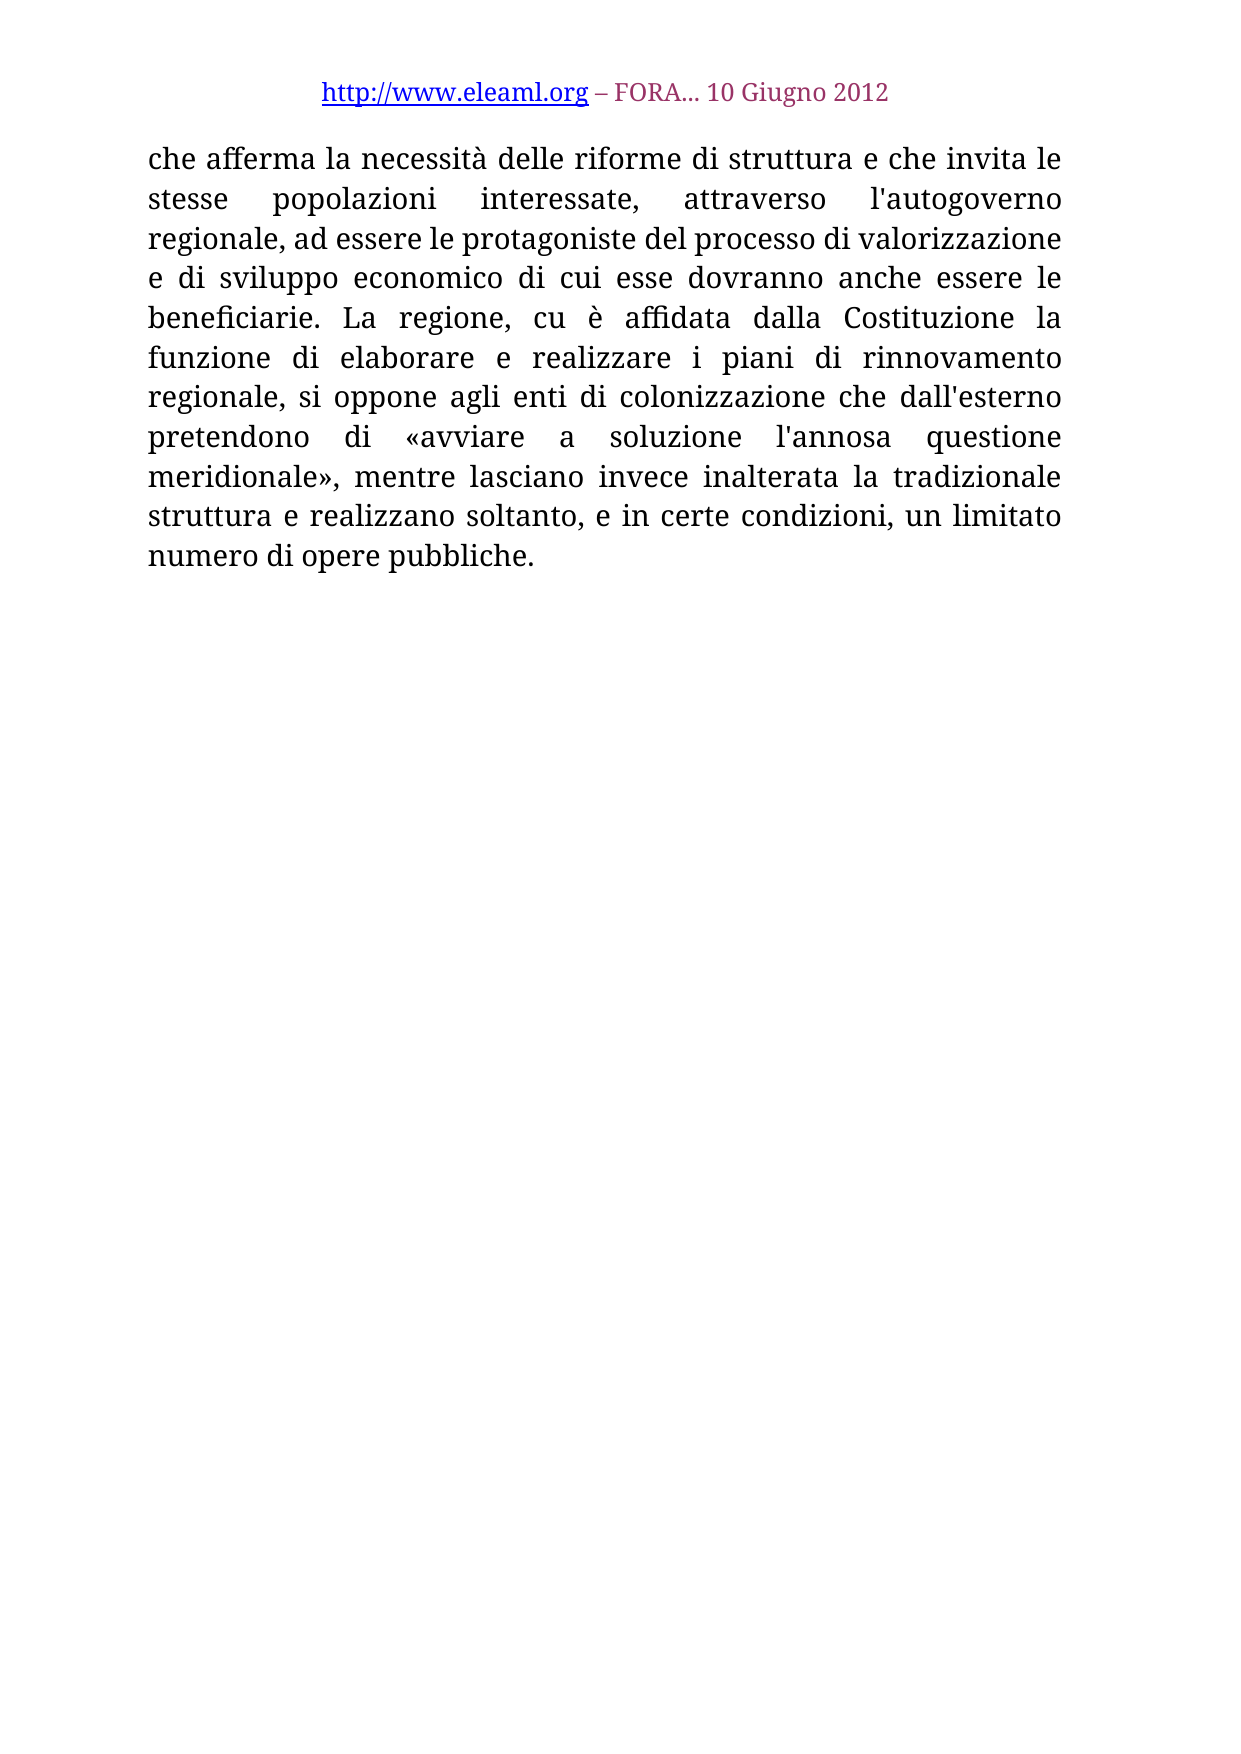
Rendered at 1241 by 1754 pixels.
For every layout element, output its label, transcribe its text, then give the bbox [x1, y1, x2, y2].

text che afferma la necessità delle riforme di struttura e che invita le stesse popolazioni interessate, attraverso l'autogoverno regionale, ad essere le protagoniste del processo di valorizzazione e di sviluppo economico di cui esse dovranno anche essere le beneficiarie. La regione, cu è affidata dalla Costituzione la funzione di elaborare e realizzare i piani di rinnovamento regionale, si oppone agli enti di colonizzazione che dall'esterno pretendono di «avviare a soluzione l'annosa questione meridionale», mentre lasciano invece inalterata la tradizionale struttura e realizzano soltanto, e in certe condizioni, un limitato numero di opere pubbliche. [148, 138, 1063, 575]
